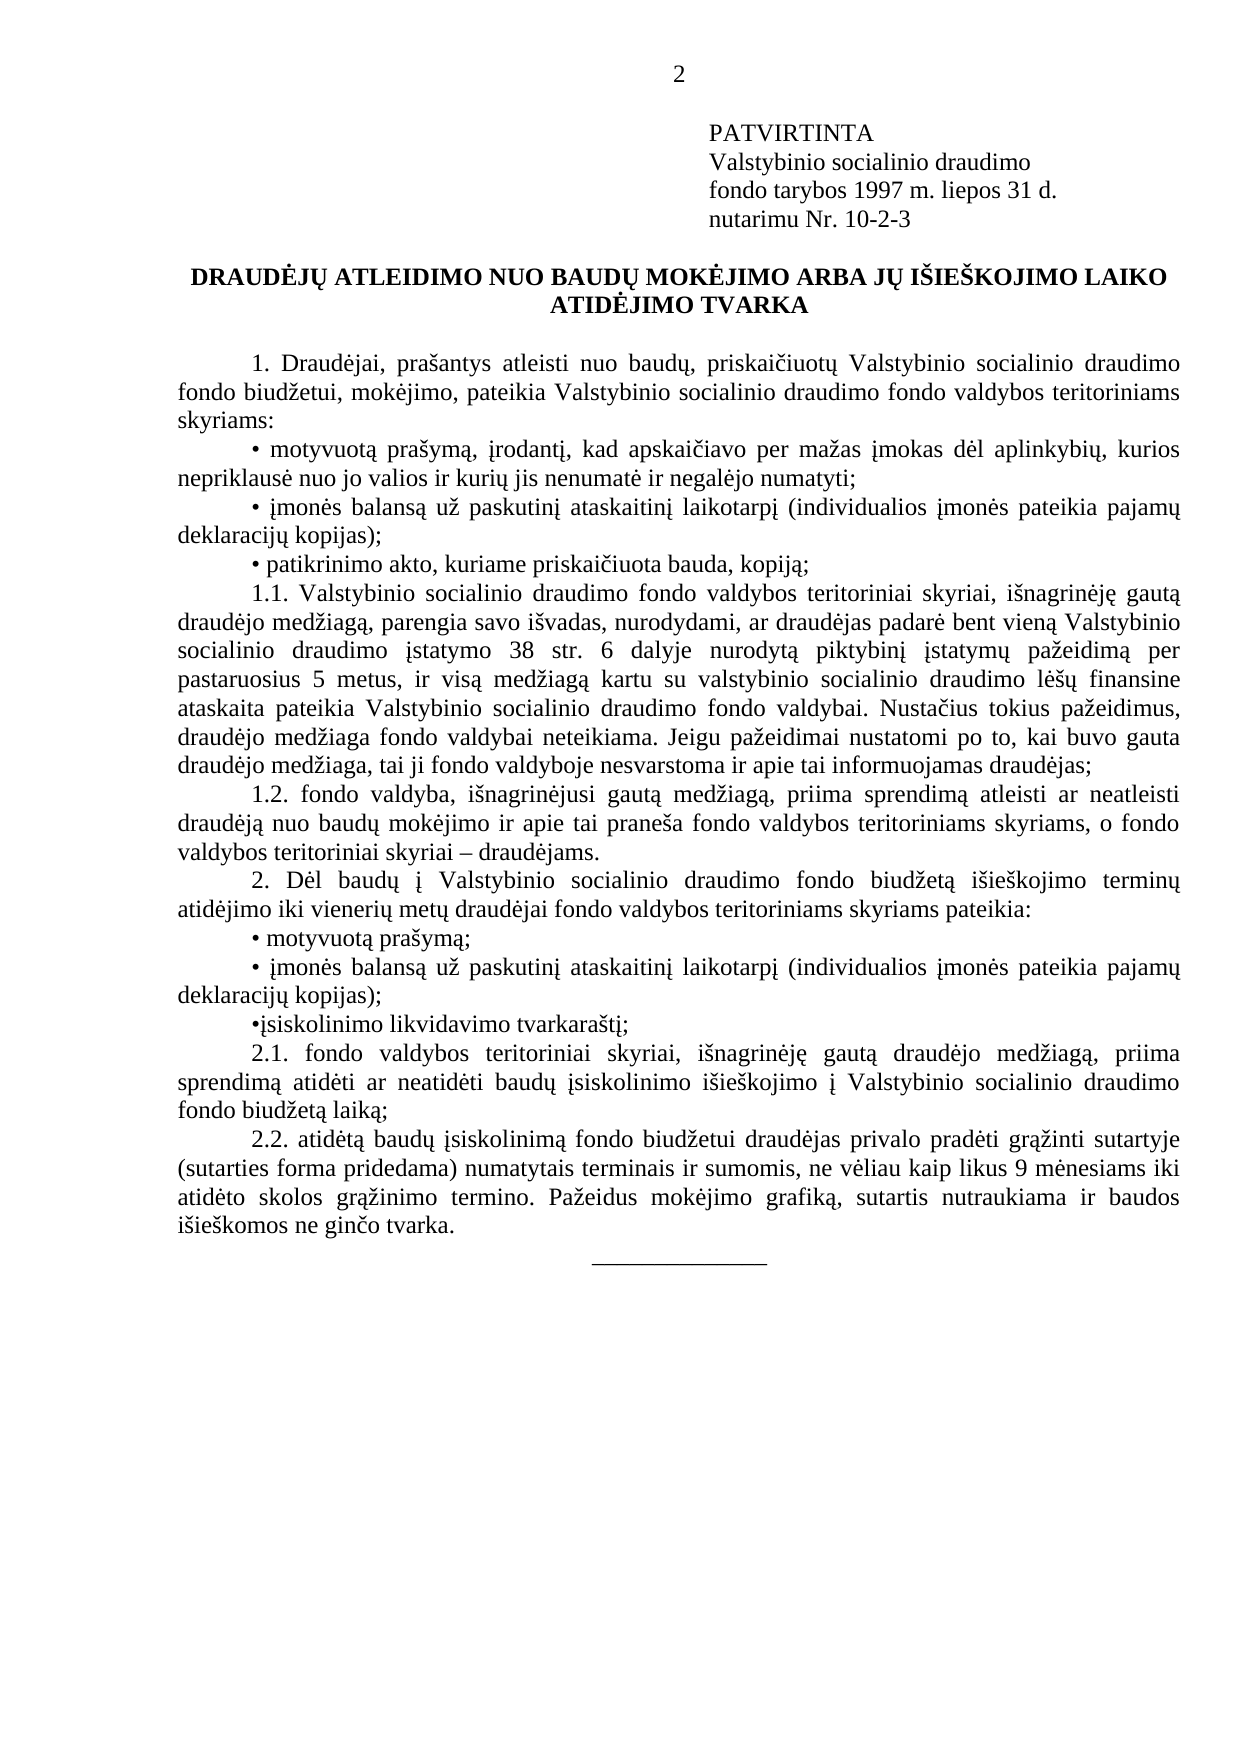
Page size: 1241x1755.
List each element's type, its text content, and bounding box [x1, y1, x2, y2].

text DRAUDĖJŲ ATLEIDIMO NUO BAUDŲ MOKĖJIMO ARBA JŲ IŠIEŠKOJIMO LAIKO ATIDĖJIMO TVARKA [177, 262, 1181, 319]
text ______________ [177, 1239, 1181, 1268]
text nutarimu Nr. 10-2-3 [177, 204, 1181, 233]
text 2.2. atidėtą baudų įsiskolinimą fondo biudžetui draudėjas privalo pradėti grąžinti sutartyje (sutarties forma pridedama) numatytais terminais ir sumomis, ne vėliau kaip likus 9 mėnesiams iki atidėto skolos grąžinimo termino. Pažeidus mokėjimo grafiką, sutartis nutraukiama ir baudos išieškomos ne ginčo tvarka. [177, 1124, 1181, 1239]
text 2. Dėl baudų į Valstybinio socialinio draudimo fondo biudžetą išieškojimo terminų atidėjimo iki vienerių metų draudėjai fondo valdybos teritoriniams skyriams pateikia: [177, 866, 1181, 923]
text • patikrinimo akto, kuriame priskaičiuota bauda, kopiją; [177, 549, 1181, 578]
text • įmonės balansą už paskutinį ataskaitinį laikotarpį (individualios įmonės pateikia pajamų deklaracijų kopijas); [177, 492, 1181, 549]
text PATVIRTINTA [177, 118, 1181, 147]
text 1. Draudėjai, prašantys atleisti nuo baudų, priskaičiuotų Valstybinio socialinio draudimo fondo biudžetui, mokėjimo, pateikia Valstybinio socialinio draudimo fondo valdybos teritoriniams skyriams: [177, 348, 1181, 434]
text 2.1. fondo valdybos teritoriniai skyriai, išnagrinėję gautą draudėjo medžiagą, priima sprendimą atidėti ar neatidėti baudų įsiskolinimo išieškojimo į Valstybinio socialinio draudimo fondo biudžetą laiką; [177, 1038, 1181, 1124]
text 1.1. Valstybinio socialinio draudimo fondo valdybos teritoriniai skyriai, išnagrinėję gautą draudėjo medžiagą, parengia savo išvadas, nurodydami, ar draudėjas padarė bent vieną Valstybinio socialinio draudimo įstatymo 38 str. 6 dalyje nurodytą piktybinį įstatymų pažeidimą per pastaruosius 5 metus, ir visą medžiagą kartu su valstybinio socialinio draudimo lėšų finansine ataskaita pateikia Valstybinio socialinio draudimo fondo valdybai. Nustačius tokius pažeidimus, draudėjo medžiaga fondo valdybai neteikiama. Jeigu pažeidimai nustatomi po to, kai buvo gauta draudėjo medžiaga, tai ji fondo valdyboje nesvarstoma ir apie tai informuojamas draudėjas; [177, 578, 1181, 779]
text •įsiskolinimo likvidavimo tvarkaraštį; [177, 1009, 1181, 1038]
text • įmonės balansą už paskutinį ataskaitinį laikotarpį (individualios įmonės pateikia pajamų deklaracijų kopijas); [177, 952, 1181, 1009]
text • motyvuotą prašymą, įrodantį, kad apskaičiavo per mažas įmokas dėl aplinkybių, kurios nepriklausė nuo jo valios ir kurių jis nenumatė ir negalėjo numatyti; [177, 434, 1181, 492]
text 1.2. fondo valdyba, išnagrinėjusi gautą medžiagą, priima sprendimą atleisti ar neatleisti draudėją nuo baudų mokėjimo ir apie tai praneša fondo valdybos teritoriniams skyriams, o fondo valdybos teritoriniai skyriai – draudėjams. [177, 779, 1181, 866]
text fondo tarybos 1997 m. liepos 31 d. [177, 176, 1181, 204]
text • motyvuotą prašymą; [177, 923, 1181, 952]
text Valstybinio socialinio draudimo [177, 147, 1181, 176]
